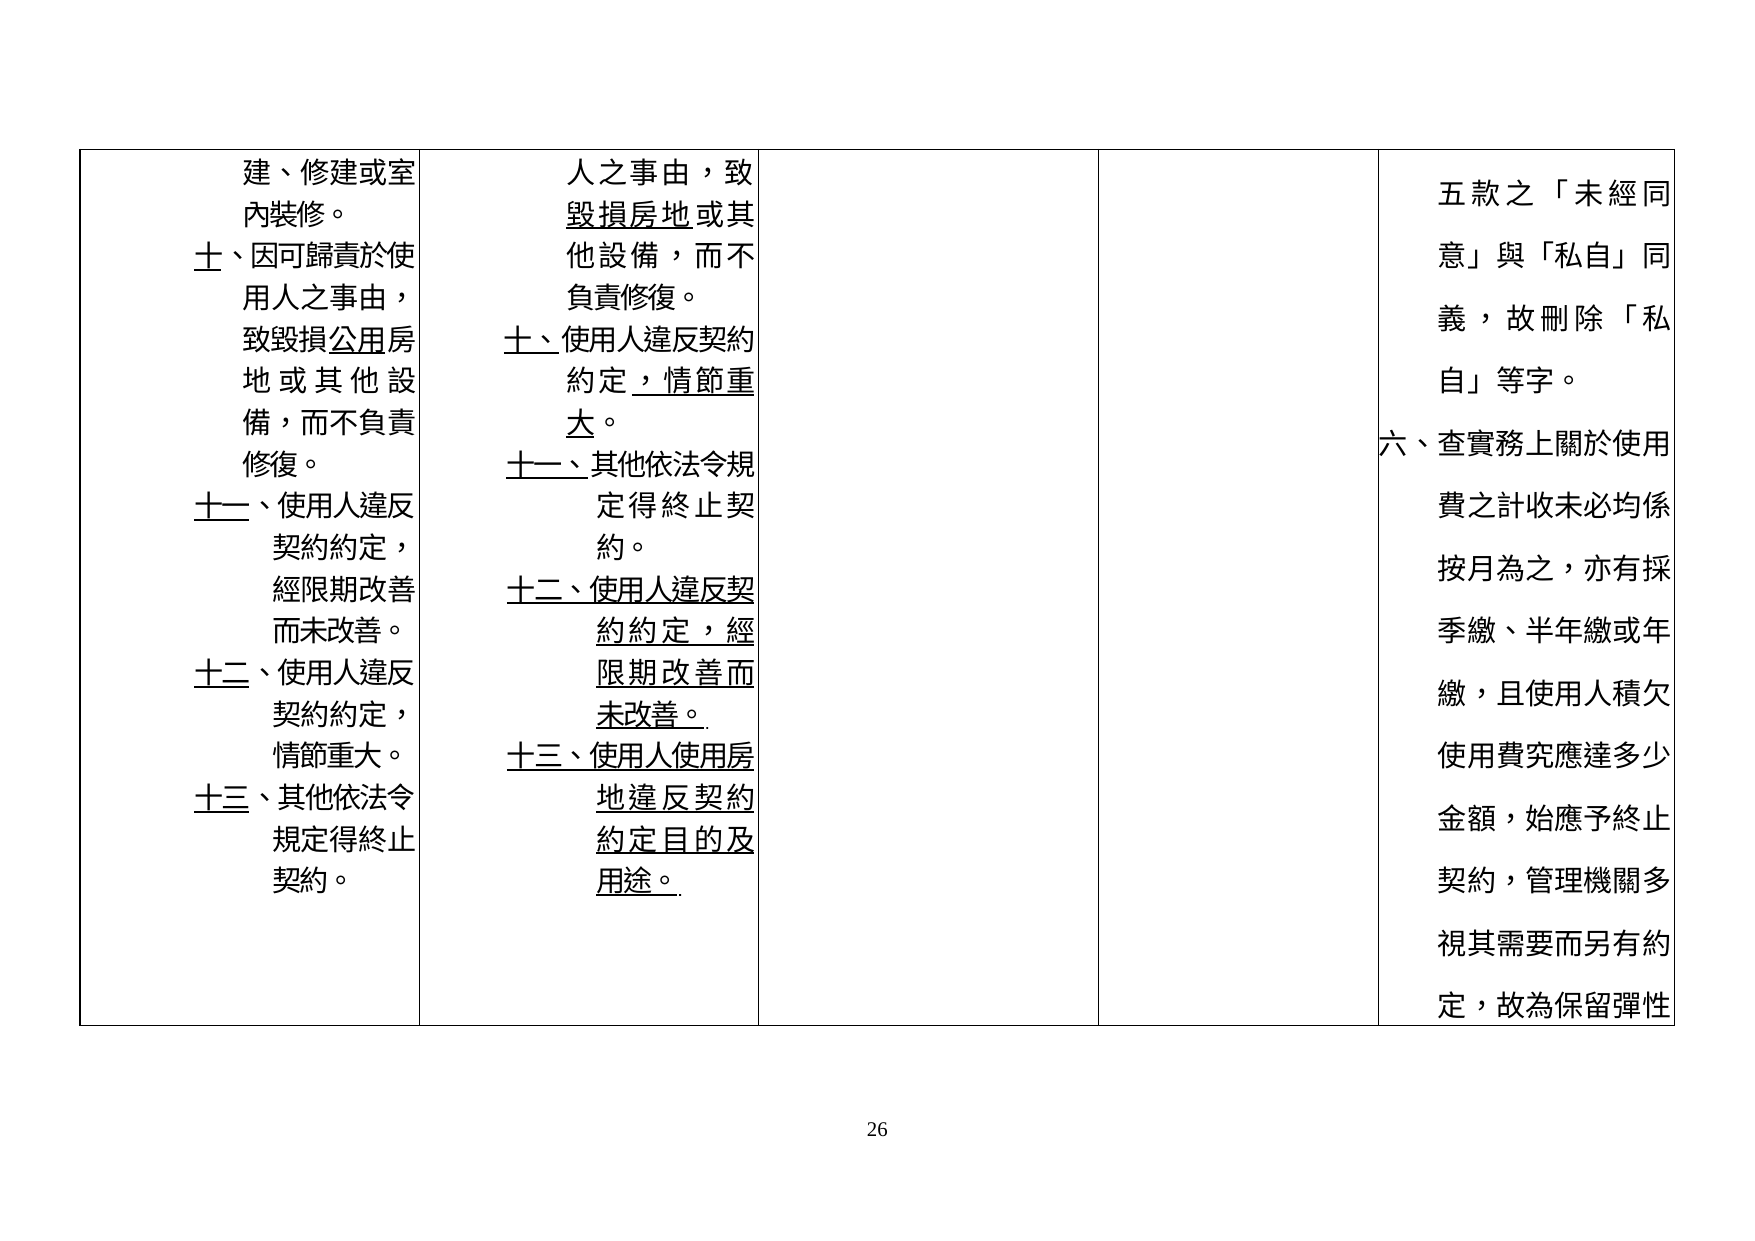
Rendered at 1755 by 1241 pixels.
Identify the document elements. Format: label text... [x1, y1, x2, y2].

table_cell [1099, 150, 1378, 1025]
table_cell 五款之「未經同意」與「私自」同義，故刪除「私自」等字。 六、查實務上關於使用費之計收未必均係按月為之，亦有採季繳、半年繳或年繳，且使用人積欠使用費究應達多少金額，始應予終止契約，管理機關多視其需要而另有約定，故為保留彈性 [1379, 150, 1674, 1025]
table_cell 人之事由，致毀損房地或其他設備，而不負責修復。 十、使用人違反契約約定，情節重大。 十一、其他依法令規定得終止契約。 十二、使用人違反契約約定，經限期改善而未改善。 十三、使用人使用房地違反契約約定目的及用途。 [420, 150, 758, 1025]
table_cell [759, 150, 1098, 1025]
table_cell 建、修建或室內裝修。 十、因可歸責於使用人之事由，致毀損公用房地或其他設備，而不負責修復。 十一、使用人違反契約約定，經限期改善而未改善。 十二、使用人違反契約約定，情節重大。 十三、其他依法令規定得終止契約。 [81, 150, 419, 1025]
